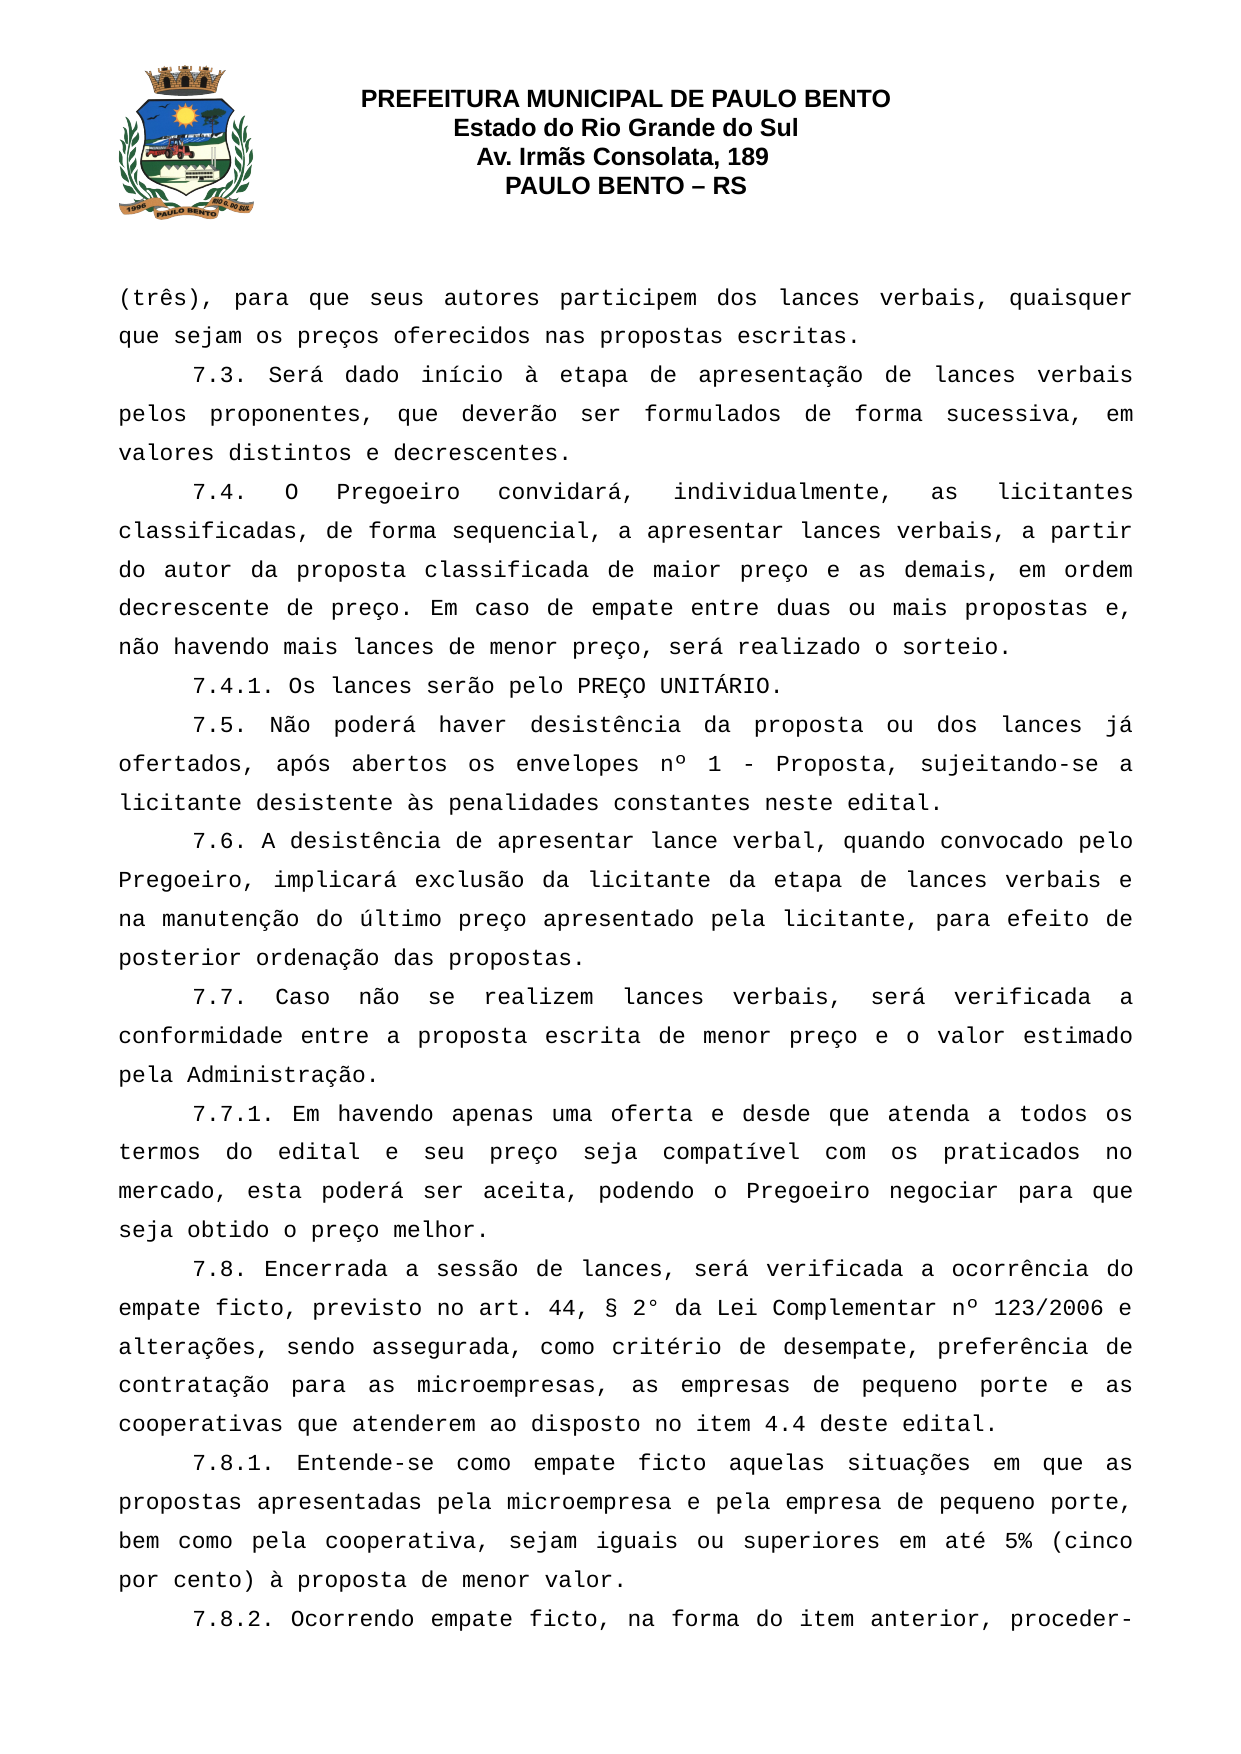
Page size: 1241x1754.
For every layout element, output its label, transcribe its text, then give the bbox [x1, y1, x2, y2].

text 7.4.1. Os lances serão pelo PREÇO UNITÁRIO. [118, 674, 1134, 700]
text 7.8.2. Ocorrendo empate ficto, na forma do item anterior, proceder- [118, 1607, 1134, 1633]
text (três), para que seus autores participem dos lances verbais, quaisquer que sejam os preços oferecidos nas propostas escritas. [118, 286, 1134, 351]
text 7.6. A desistência de apresentar lance verbal, quando convocado pelo Pregoeiro, implicará exclusão da licitante da etapa de lances verbais e na manutenção do último preço apresentado pela licitante, para efeito de posterior ordenação das propostas. [118, 830, 1134, 972]
text 7.3. Será dado início à etapa de apresentação de lances verbais pelos proponentes, que deverão ser formulados de forma sucessiva, em valores distintos e decrescentes. [118, 364, 1134, 467]
text 7.8.1. Entende-se como empate ficto aquelas situações em que as propostas apresentadas pela microempresa e pela empresa de pequeno porte, bem como pela cooperativa, sejam iguais ou superiores em até 5% (cinco por cento) à proposta de menor valor. [118, 1452, 1134, 1594]
picture [118, 65, 254, 220]
text 7.7.1. Em havendo apenas uma oferta e desde que atenda a todos os termos do edital e seu preço seja compatível com os praticados no mercado, esta poderá ser aceita, podendo o Pregoeiro negociar para que seja obtido o preço melhor. [118, 1102, 1134, 1244]
text 7.7. Caso não se realizem lances verbais, será verificada a conformidade entre a proposta escrita de menor preço e o valor estimado pela Administração. [118, 985, 1134, 1089]
text 7.5. Não poderá haver desistência da proposta ou dos lances já ofertados, após abertos os envelopes nº 1 - Proposta, sujeitando-se a licitante desistente às penalidades constantes neste edital. [118, 713, 1134, 817]
text 7.4. O Pregoeiro convidará, individualmente, as licitantes classificadas, de forma sequencial, a apresentar lances verbais, a partir do autor da proposta classificada de maior preço e as demais, em ordem decrescente de preço. Em caso de empate entre duas ou mais propostas e, não havendo mais lances de menor preço, será realizado o sorteio. [118, 480, 1134, 662]
text 7.8. Encerrada a sessão de lances, será verificada a ocorrência do empate ficto, previsto no art. 44, § 2° da Lei Complementar nº 123/2006 e alterações, sendo assegurada, como critério de desempate, preferência de contratação para as microempresas, as empresas de pequeno porte e as cooperativas que atenderem ao disposto no item 4.4 deste edital. [118, 1257, 1134, 1439]
